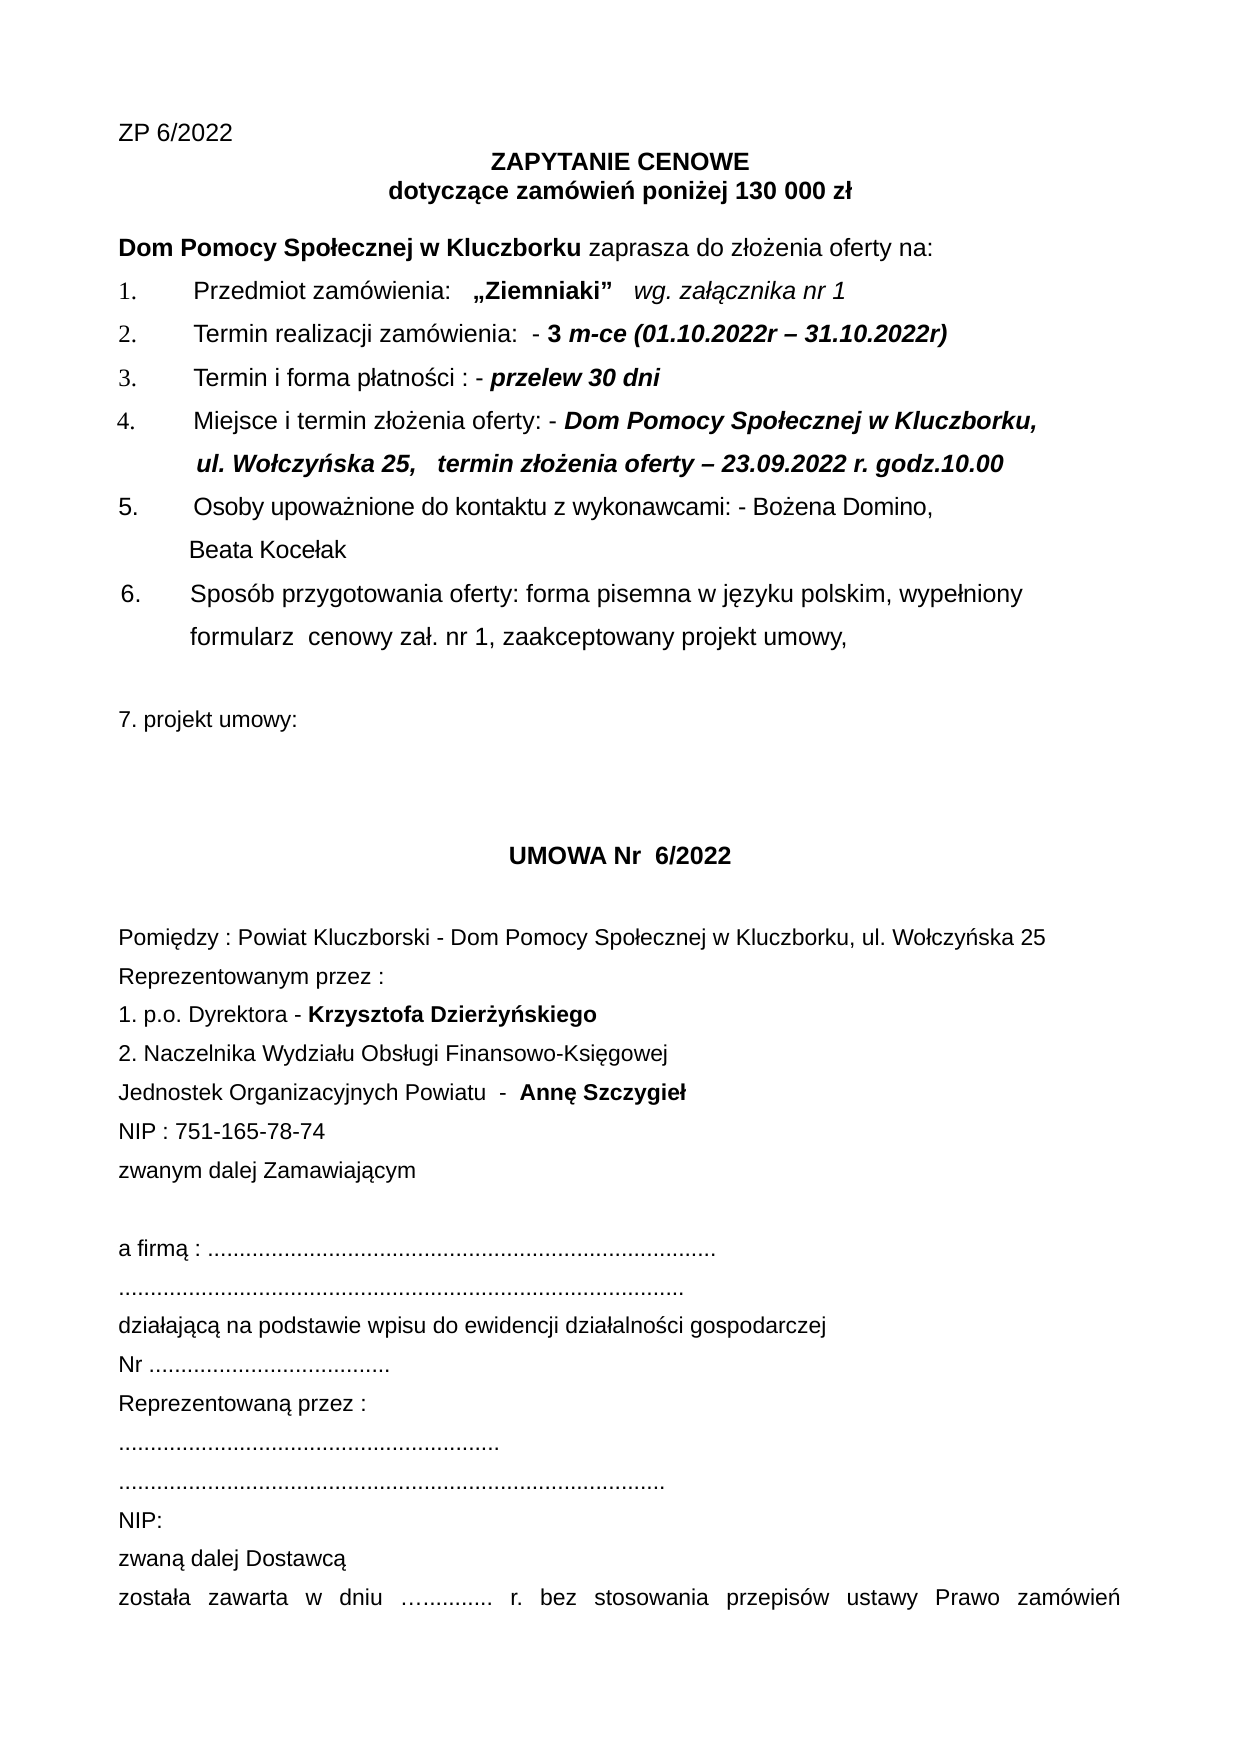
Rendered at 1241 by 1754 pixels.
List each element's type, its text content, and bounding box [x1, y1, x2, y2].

text 1. p.o. Dyrektora - Krzysztofa Dzierżyńskiego [118, 1001, 1122, 1028]
text 6. Sposób przygotowania oferty: forma pisemna w języku polskim, wypełniony formularz cenowy zał. nr 1, zaakceptowany projekt umowy, [113, 578, 1122, 650]
text ZP 6/2022 [118, 118, 1122, 147]
list Miejsce i termin złożenia oferty: - Dom Pomocy Społecznej w Kluczborku, [117, 406, 1158, 435]
list Termin realizacji zamówienia: - 3 m-ce (01.10.2022r – 31.10.2022r) [118, 319, 1122, 348]
text 7. projekt umowy: [118, 706, 1122, 732]
text NIP : 751-165-78-74 [118, 1118, 1122, 1144]
text dotyczące zamówień poniżej 130 000 zł [118, 176, 1122, 204]
text Dom Pomocy Społecznej w Kluczborku zaprasza do złożenia oferty na: [118, 233, 1122, 262]
text działającą na podstawie wpisu do ewidencji działalności gospodarczej [118, 1312, 1122, 1339]
text Jednostek Organizacyjnych Powiatu - Annę Szczygieł [118, 1079, 1122, 1106]
text zwaną dalej Dostawcą [118, 1545, 1122, 1572]
text UMOWA Nr 6/2022 [118, 841, 1122, 870]
text zwanym dalej Zamawiającym [118, 1157, 1122, 1183]
list Beata Kocełak [118, 535, 1122, 564]
text NIP: [118, 1507, 1122, 1533]
text 2. Naczelnika Wydziału Obsługi Finansowo-Księgowej [118, 1040, 1122, 1067]
text Pomiędzy : Powiat Kluczborski - Dom Pomocy Społecznej w Kluczborku, ul. Wołczyńska 25 [118, 924, 1122, 950]
list ul. Wołczyńska 25, termin złożenia oferty – 23.09.2022 r. godz.10.00 [117, 449, 1158, 478]
text Nr ...................................... [118, 1351, 1122, 1377]
text Reprezentowanym przez : [118, 963, 1122, 989]
text Reprezentowaną przez : [118, 1390, 1122, 1416]
text ZAPYTANIE CENOWE [118, 147, 1122, 176]
text ......................................................................................... [118, 1273, 1122, 1300]
text ............................................................ [118, 1429, 1122, 1455]
text a firmą : ................................................................................ [118, 1234, 1122, 1261]
list Termin i forma płatności : - przelew 30 dni [118, 363, 1122, 392]
text ...................................................................................... [118, 1468, 1122, 1494]
text została zawarta w dniu …........... r. bez stosowania przepisów ustawy Prawo zamówień [118, 1584, 1122, 1611]
list Osoby upoważnione do kontaktu z wykonawcami: - Bożena Domino, [118, 492, 1122, 521]
list Przedmiot zamówienia: „Ziemniaki” wg. załącznika nr 1 [118, 276, 1146, 305]
